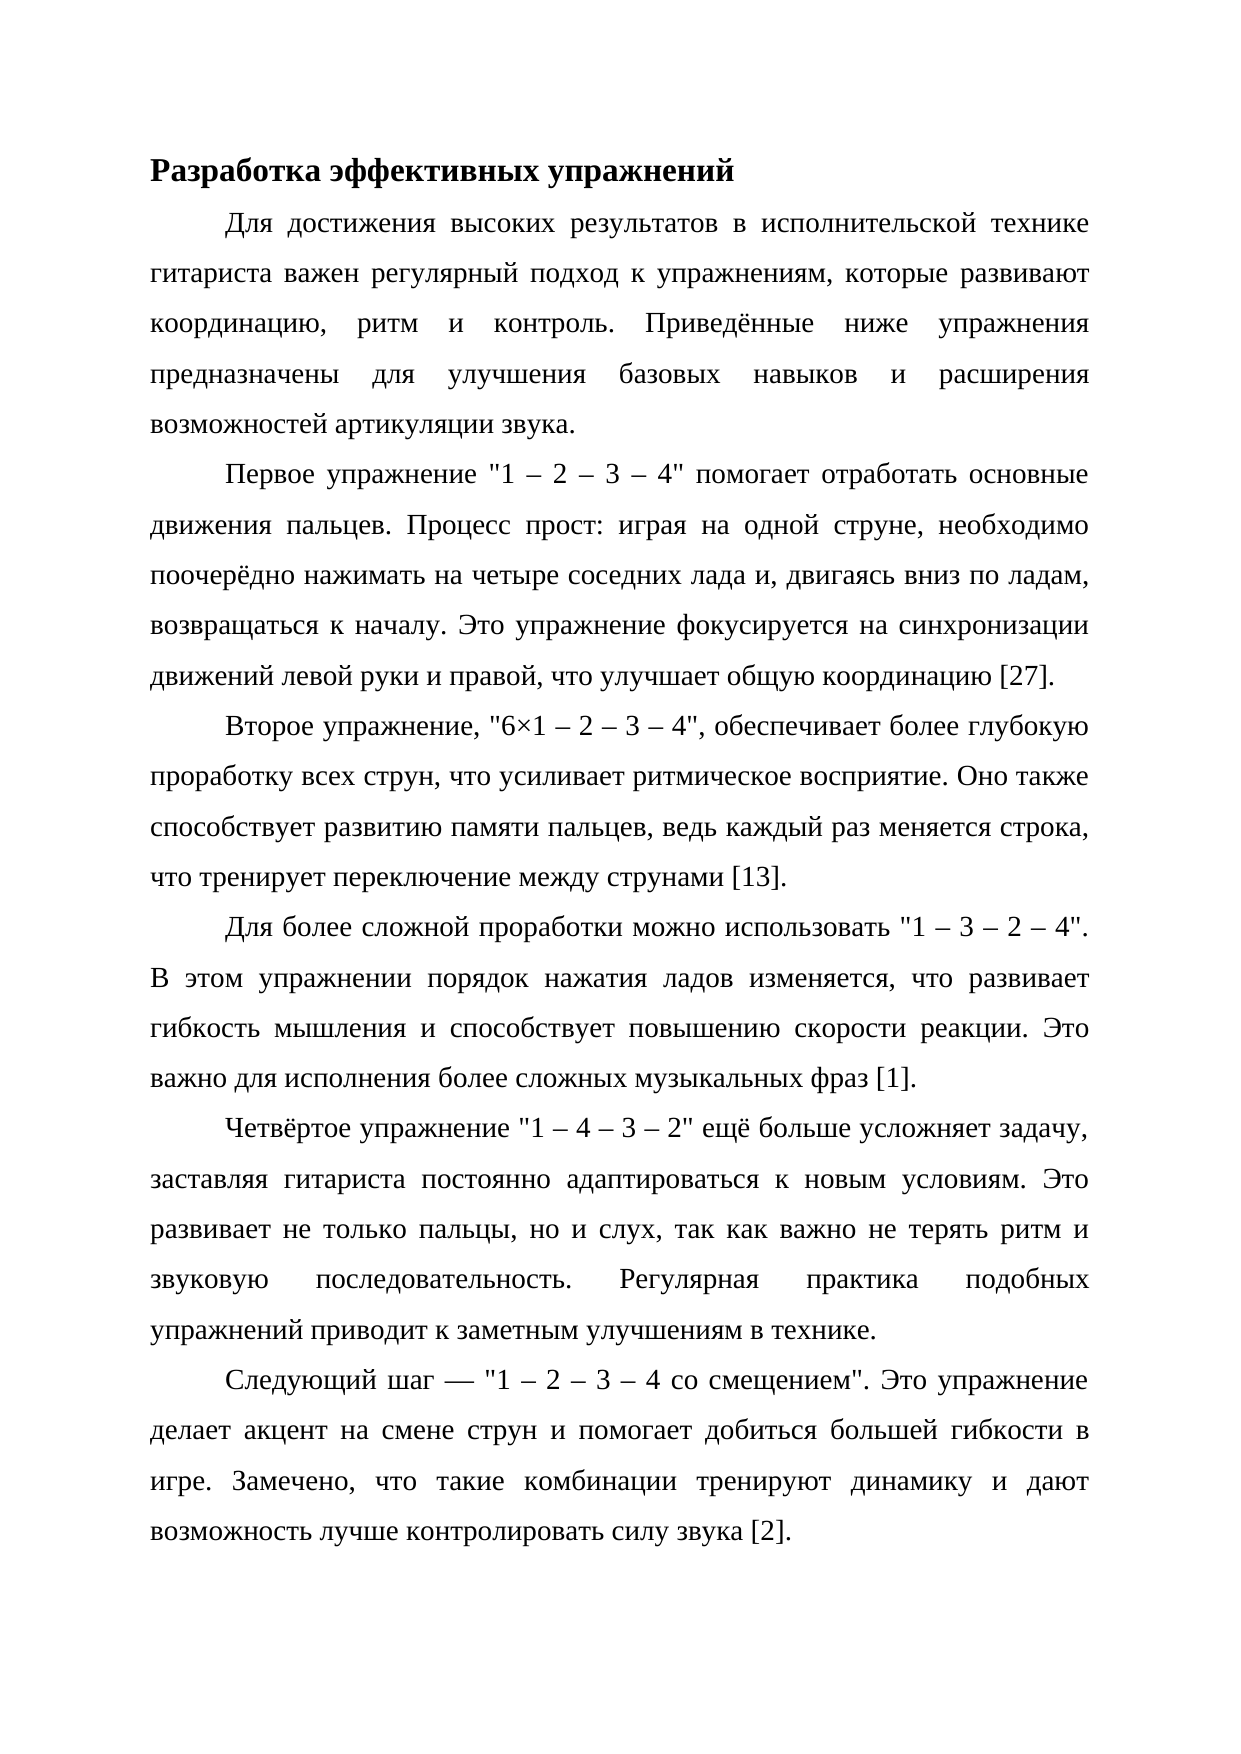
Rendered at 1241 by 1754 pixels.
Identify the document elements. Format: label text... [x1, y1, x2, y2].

text Второе упражнение, "6×1 – 2 – 3 – 4", обеспечивает более глубокую проработку всех струн, что усиливает ритмическое восприятие. Оно также способствует развитию памяти пальцев, ведь каждый раз меняется строка, что тренирует переключение между струнами [13]. [150, 708, 1090, 893]
text Первое упражнение "1 – 2 – 3 – 4" помогает отработать основные движения пальцев. Процесс прост: играя на одной струне, необходимо поочерёдно нажимать на четыре соседних лада и, двигаясь вниз по ладам, возвращаться к началу. Это упражнение фокусируется на синхронизации движений левой руки и правой, что улучшает общую координацию [27]. [150, 457, 1090, 691]
text Следующий шаг — "1 – 2 – 3 – 4 со смещением". Это упражнение делает акцент на смене струн и помогает добиться большей гибкости в игре. Замечено, что такие комбинации тренируют динамику и дают возможность лучше контролировать силу звука [2]. [150, 1362, 1090, 1547]
text Для достижения высоких результатов в исполнительской технике гитариста важен регулярный подход к упражнениям, которые развивают координацию, ритм и контроль. Приведённые ниже упражнения предназначены для улучшения базовых навыков и расширения возможностей артикуляции звука. [150, 205, 1090, 440]
text Четвёртое упражнение "1 – 4 – 3 – 2" ещё больше усложняет задачу, заставляя гитариста постоянно адаптироваться к новым условиям. Это развивает не только пальцы, но и слух, так как важно не терять ритм и звуковую последовательность. Регулярная практика подобных упражнений приводит к заметным улучшениям в технике. [150, 1111, 1090, 1345]
text Для более сложной проработки можно использовать "1 – 3 – 2 – 4". В этом упражнении порядок нажатия ладов изменяется, что развивает гибкость мышления и способствует повышению скорости реакции. Это важно для исполнения более сложных музыкальных фраз [1]. [150, 909, 1090, 1094]
subtitle Разработка эффективных упражнений [150, 150, 1090, 188]
